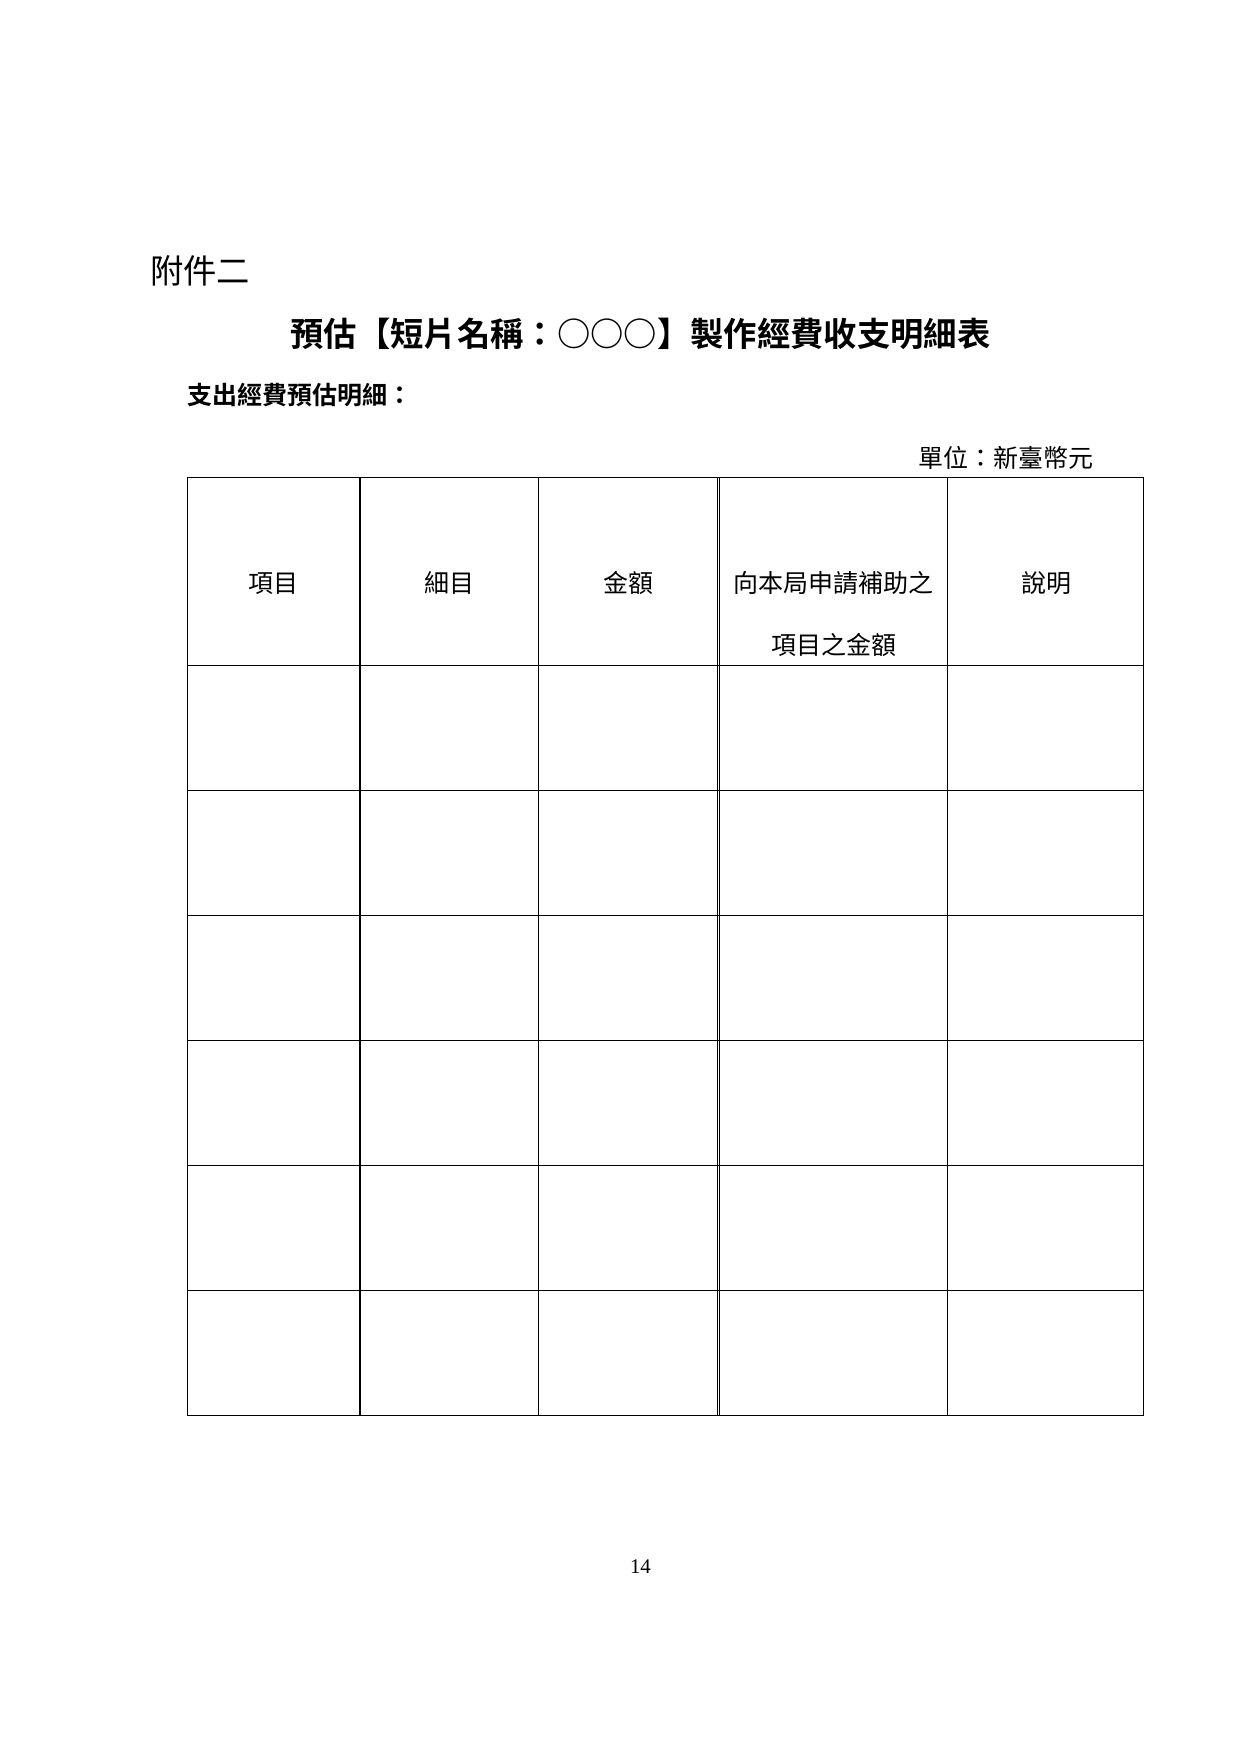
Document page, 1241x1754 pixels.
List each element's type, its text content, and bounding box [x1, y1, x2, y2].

table_cell [188, 1291, 359, 1415]
table_cell [361, 1166, 538, 1290]
text 單位：新臺幣元 [187, 415, 1093, 477]
text 支出經費預估明細： [187, 352, 1093, 415]
text 附件二 [150, 227, 1127, 290]
table_cell [539, 666, 717, 790]
table_header 細目 [361, 478, 538, 665]
table_cell [948, 1041, 1143, 1165]
table_cell [361, 1041, 538, 1165]
table_cell [361, 1291, 538, 1415]
table_cell [720, 666, 947, 790]
table_cell [539, 916, 717, 1040]
table_cell [720, 916, 947, 1040]
table_cell [948, 1291, 1143, 1415]
table_cell [361, 666, 538, 790]
table_cell [361, 916, 538, 1040]
table_cell [720, 1166, 947, 1290]
text 預估【短片名稱：○○○】製作經費收支明細表 [187, 290, 1093, 352]
table_cell [188, 1166, 359, 1290]
table_cell [539, 1166, 717, 1290]
table_cell [948, 916, 1143, 1040]
table_cell [188, 916, 359, 1040]
table_cell [188, 791, 359, 915]
table_cell [539, 791, 717, 915]
table_cell [361, 791, 538, 915]
table_cell [720, 791, 947, 915]
table_cell [539, 1041, 717, 1165]
table_header 金額 [539, 478, 717, 665]
table_cell [188, 666, 359, 790]
table_header 項目 [188, 478, 359, 665]
table_cell [948, 666, 1143, 790]
table_cell [720, 1041, 947, 1165]
table_cell [188, 1041, 359, 1165]
table_header 說明 [948, 478, 1143, 665]
table_cell [948, 791, 1143, 915]
table_cell [948, 1166, 1143, 1290]
table_header 向本局申請補助之項目之金額 [720, 478, 947, 665]
table_cell [720, 1291, 947, 1415]
table_cell [539, 1291, 717, 1415]
